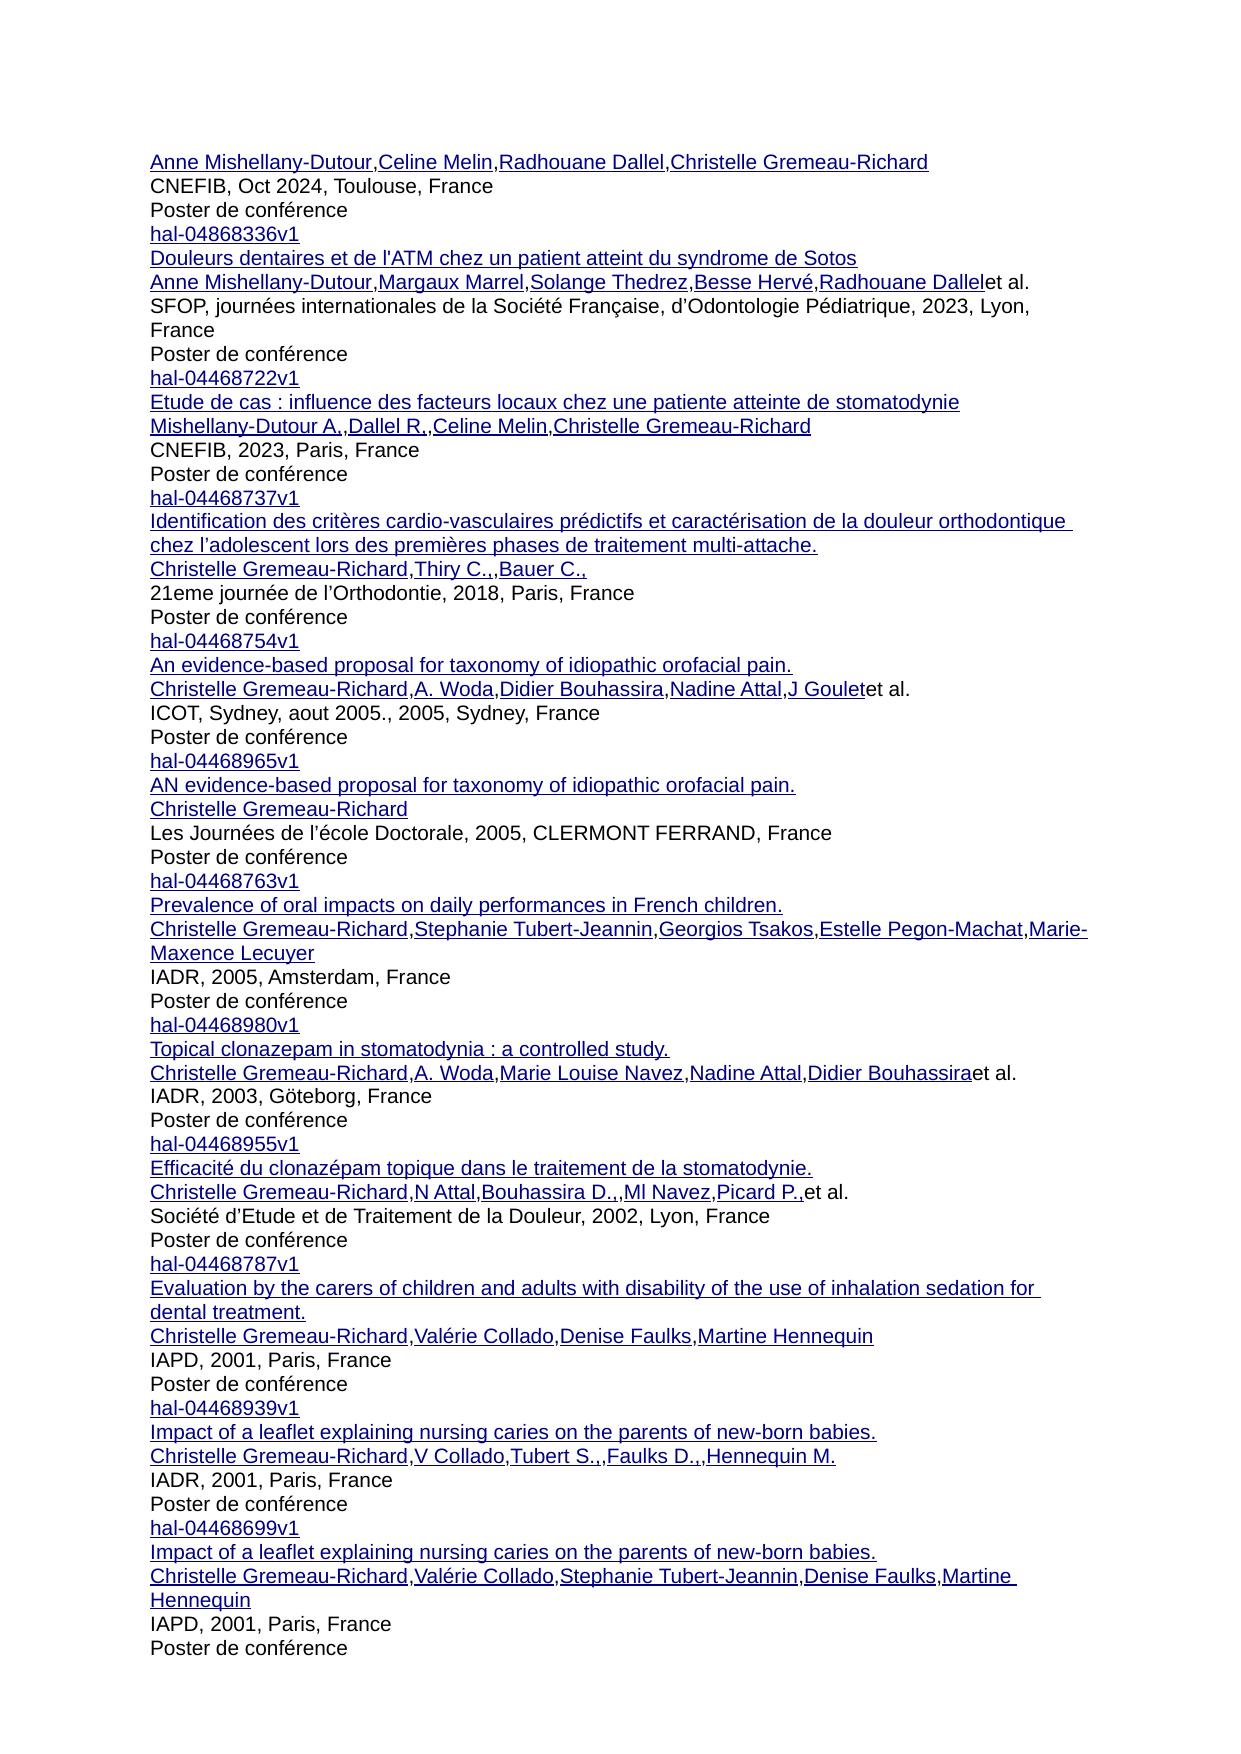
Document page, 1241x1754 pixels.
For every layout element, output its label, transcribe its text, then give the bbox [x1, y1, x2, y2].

table_header Anne Mishellany-Dutour,Celine Melin,Radhouane Dallel,Christelle Gremeau-Richard CNEFIB, Oct 2024, Toulouse, France Poster de conférence hal-04868336v1 [150, 150, 1090, 246]
table_cell AN evidence-based proposal for taxonomy of idiopathic orofacial pain. Christelle Gremeau-Richard Les Journées de l’école Doctorale, 2005, CLERMONT FERRAND, France Poster de conférence hal-04468763v1 [150, 773, 1090, 893]
table_cell Identification des critères cardio-vasculaires prédictifs et caractérisation de la douleur orthodontique chez l’adolescent lors des premières phases de traitement multi-attache. Christelle Gremeau-Richard,Thiry C.,,Bauer C., 21eme journée de l’Orthodontie, 2018, Paris, France Poster de conférence hal-04468754v1 [150, 509, 1090, 653]
table_cell Impact of a leaflet explaining nursing caries on the parents of new-born babies. Christelle Gremeau-Richard,V Collado,Tubert S.,,Faulks D.,,Hennequin M. IADR, 2001, Paris, France Poster de conférence hal-04468699v1 [150, 1420, 1090, 1539]
table_cell Impact of a leaflet explaining nursing caries on the parents of new-born babies. Christelle Gremeau-Richard,Valérie Collado,Stephanie Tubert-Jeannin,Denise Faulks,Martine Hennequin IAPD, 2001, Paris, France Poster de conférence [150, 1540, 1090, 1659]
table_cell Topical clonazepam in stomatodynia : a controlled study. Christelle Gremeau-Richard,A. Woda,Marie Louise Navez,Nadine Attal,Didier Bouhassiraet al. IADR, 2003, Göteborg, France Poster de conférence hal-04468955v1 [150, 1036, 1090, 1156]
table_cell Evaluation by the carers of children and adults with disability of the use of inhalation sedation for dental treatment. Christelle Gremeau-Richard,Valérie Collado,Denise Faulks,Martine Hennequin IAPD, 2001, Paris, France Poster de conférence hal-04468939v1 [150, 1276, 1090, 1420]
table_cell Etude de cas : influence des facteurs locaux chez une patiente atteinte de stomatodynie Mishellany-Dutour A,,Dallel R,,Celine Melin,Christelle Gremeau-Richard CNEFIB, 2023, Paris, France Poster de conférence hal-04468737v1 [150, 390, 1090, 509]
table_cell Prevalence of oral impacts on daily performances in French children. Christelle Gremeau-Richard,Stephanie Tubert-Jeannin,Georgios Tsakos,Estelle Pegon-Machat,Marie-Maxence Lecuyer IADR, 2005, Amsterdam, France Poster de conférence hal-04468980v1 [150, 893, 1090, 1036]
table_cell Efficacité du clonazépam topique dans le traitement de la stomatodynie. Christelle Gremeau-Richard,N Attal,Bouhassira D.,,Ml Navez,Picard P.,et al. Société d’Etude et de Traitement de la Douleur, 2002, Lyon, France Poster de conférence hal-04468787v1 [150, 1156, 1090, 1276]
table_cell An evidence-based proposal for taxonomy of idiopathic orofacial pain. Christelle Gremeau-Richard,A. Woda,Didier Bouhassira,Nadine Attal,J Gouletet al. ICOT, Sydney, aout 2005., 2005, Sydney, France Poster de conférence hal-04468965v1 [150, 653, 1090, 773]
table_cell Douleurs dentaires et de l'ATM chez un patient atteint du syndrome de Sotos Anne Mishellany-Dutour,Margaux Marrel,Solange Thedrez,Besse Hervé,Radhouane Dallelet al. SFOP, journées internationales de la Société Française, d’Odontologie Pédiatrique, 2023, Lyon, France Poster de conférence hal-04468722v1 [150, 246, 1090, 389]
